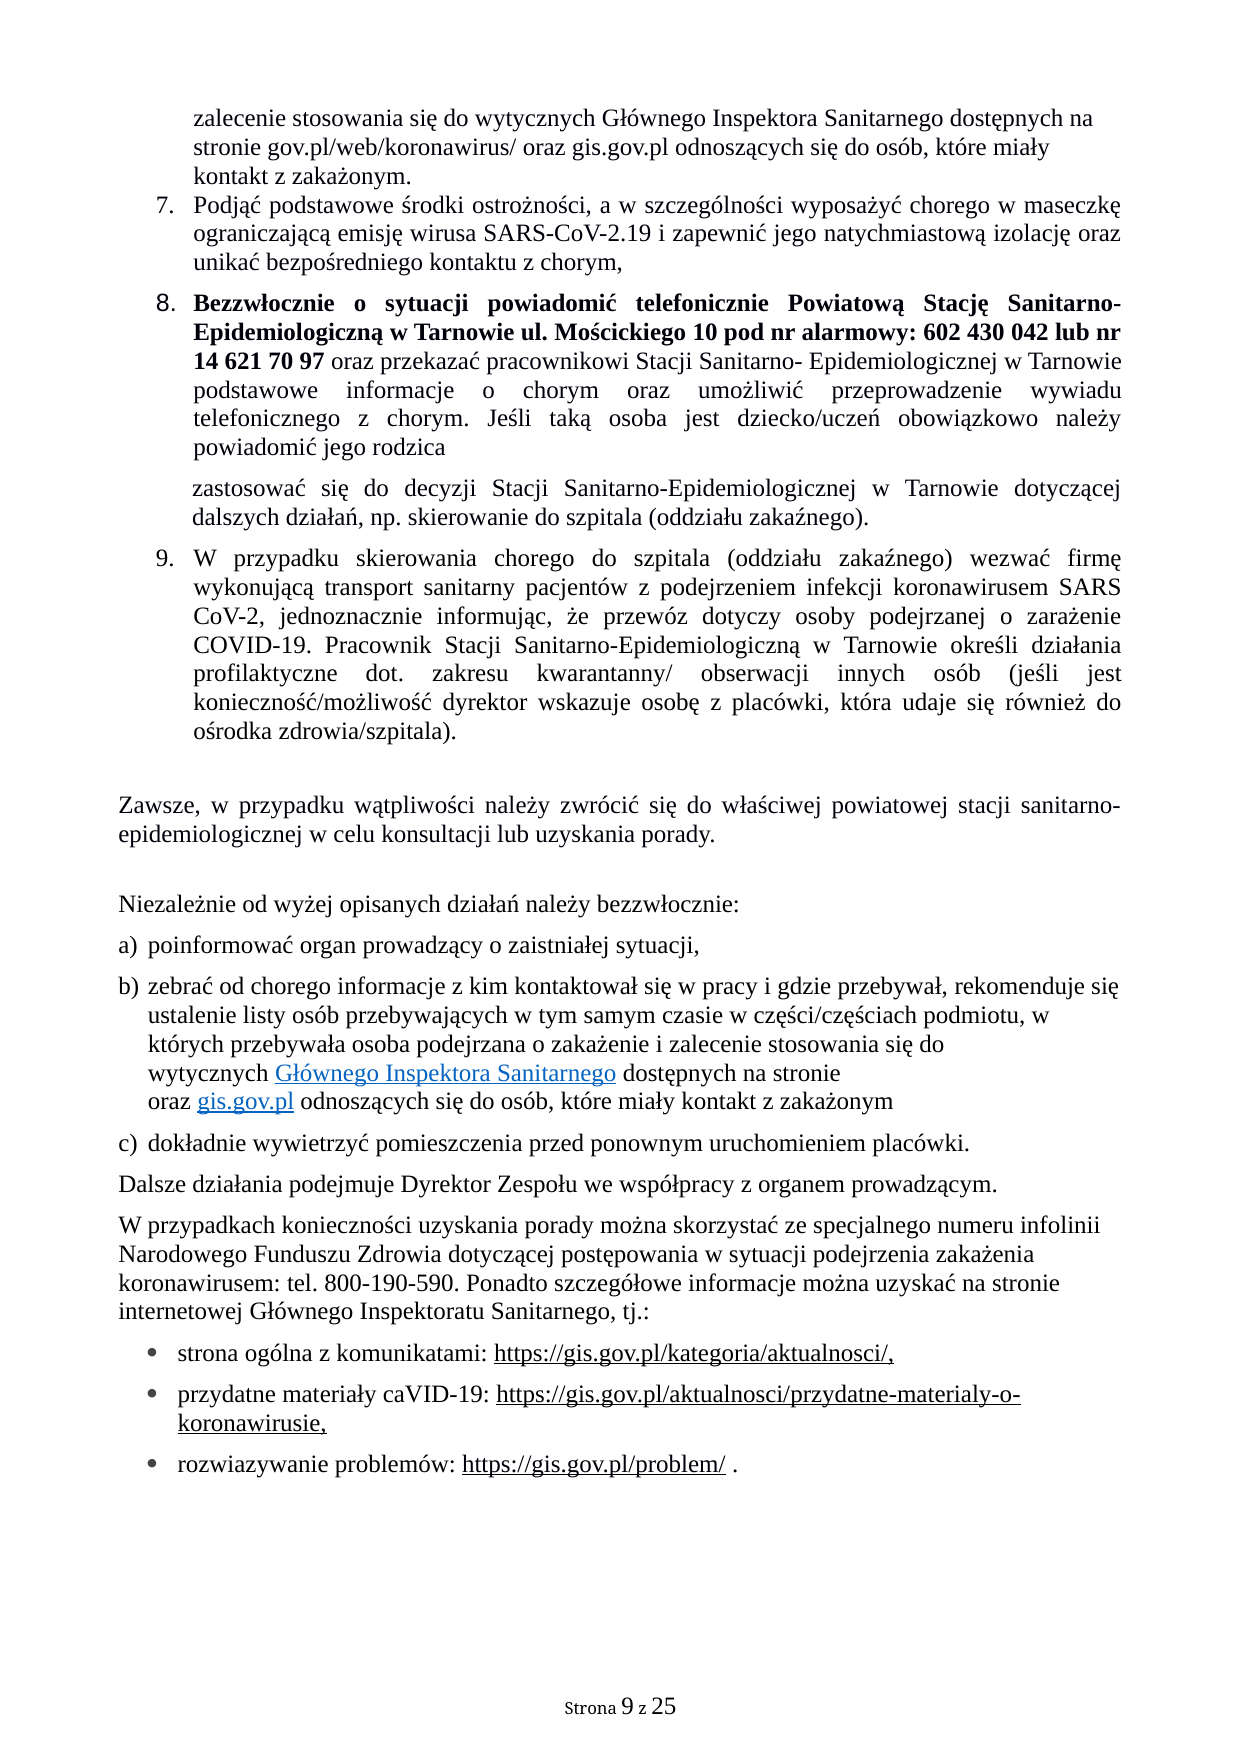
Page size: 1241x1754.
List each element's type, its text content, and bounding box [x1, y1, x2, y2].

text Zawsze, w przypadku wątpliwości należy zwrócić się do właściwej powiatowej stacji sanitarno-epidemiologicznej w celu konsultacji lub uzyskania porady. [118, 790, 1122, 848]
list Bezzwłocznie o sytuacji powiadomić telefonicznie Powiatową Stację Sanitarno-Epidemiologiczną w Tarnowie ul. Mościckiego 10 pod nr alarmowy: 602 430 042 lub nr 14 621 70 97 oraz przekazać pracownikowi Stacji Sanitarno- Epidemiologicznej w Tarnowie podstawowe informacje o chorym oraz umożliwić przeprowadzenie wywiadu telefonicznego z chorym. Jeśli taką osoba jest dziecko/uczeń obowiązkowo należy powiadomić jego rodzica [156, 288, 1122, 461]
list rozwiazywanie problemów: https://gis.gov.pl/problem/ . [148, 1449, 1122, 1478]
text Dalsze działania podejmuje Dyrektor Zespołu we współpracy z organem prowadzącym. [118, 1169, 1122, 1198]
list zebrać od chorego informacje z kim kontaktował się w pracy i gdzie przebywał, rekomenduje się ustalenie listy osób przebywających w tym samym czasie w części/częściach podmiotu, w których przebywała osoba podejrzana o zakażenie i zalecenie stosowania się do wytycznych Głównego Inspektora Sanitarnego dostępnych na stronie oraz gis.gov.pl odnoszących się do osób, które miały kontakt z zakażonym [118, 971, 1122, 1115]
text zastosować się do decyzji Stacji Sanitarno-Epidemiologicznej w Tarnowie dotyczącej dalszych działań, np. skierowanie do szpitala (oddziału zakaźnego). [192, 473, 1122, 531]
list dokładnie wywietrzyć pomieszczenia przed ponownym uruchomieniem placówki. [118, 1128, 1122, 1156]
list zalecenie stosowania się do wytycznych Głównego Inspektora Sanitarnego dostępnych na stronie gov.pl/web/koronawirus/ oraz gis.gov.pl odnoszących się do osób, które miały kontakt z zakażonym. [156, 103, 1122, 190]
list przydatne materiały caVID-19: https://gis.gov.pl/aktualnosci/przydatne-materialy-o-koronawirusie, [148, 1379, 1122, 1436]
list poinformować organ prowadzący o zaistniałej sytuacji, [118, 930, 1122, 959]
list Podjąć podstawowe środki ostrożności, a w szczególności wyposażyć chorego w maseczkę ograniczającą emisję wirusa SARS-CoV-2.19 i zapewnić jego natychmiastową izolację oraz unikać bezpośredniego kontaktu z chorym, [156, 190, 1122, 276]
list strona ogólna z komunikatami: https://gis.gov.pl/kategoria/aktualnosci/, [148, 1338, 972, 1366]
text W przypadkach konieczności uzyskania porady można skorzystać ze specjalnego numeru infolinii Narodowego Funduszu Zdrowia dotyczącej postępowania w sytuacji podejrzenia zakażenia koronawirusem: tel. 800-190-590. Ponadto szczegółowe informacje można uzyskać na stronie internetowej Głównego Inspektoratu Sanitarnego, tj.: [118, 1210, 1122, 1325]
list W przypadku skierowania chorego do szpitala (oddziału zakaźnego) wezwać firmę wykonującą transport sanitarny pacjentów z podejrzeniem infekcji koronawirusem SARS CoV-2, jednoznacznie informując, że przewóz dotyczy osoby podejrzanej o zarażenie COVID-19. Pracownik Stacji Sanitarno-Epidemiologiczną w Tarnowie określi działania profilaktyczne dot. zakresu kwarantanny/ obserwacji innych osób (jeśli jest konieczność/możliwość dyrektor wskazuje osobę z placówki, która udaje się również do ośrodka zdrowia/szpitala). [156, 543, 1122, 745]
text Niezależnie od wyżej opisanych działań należy bezzwłocznie: [118, 889, 1122, 918]
